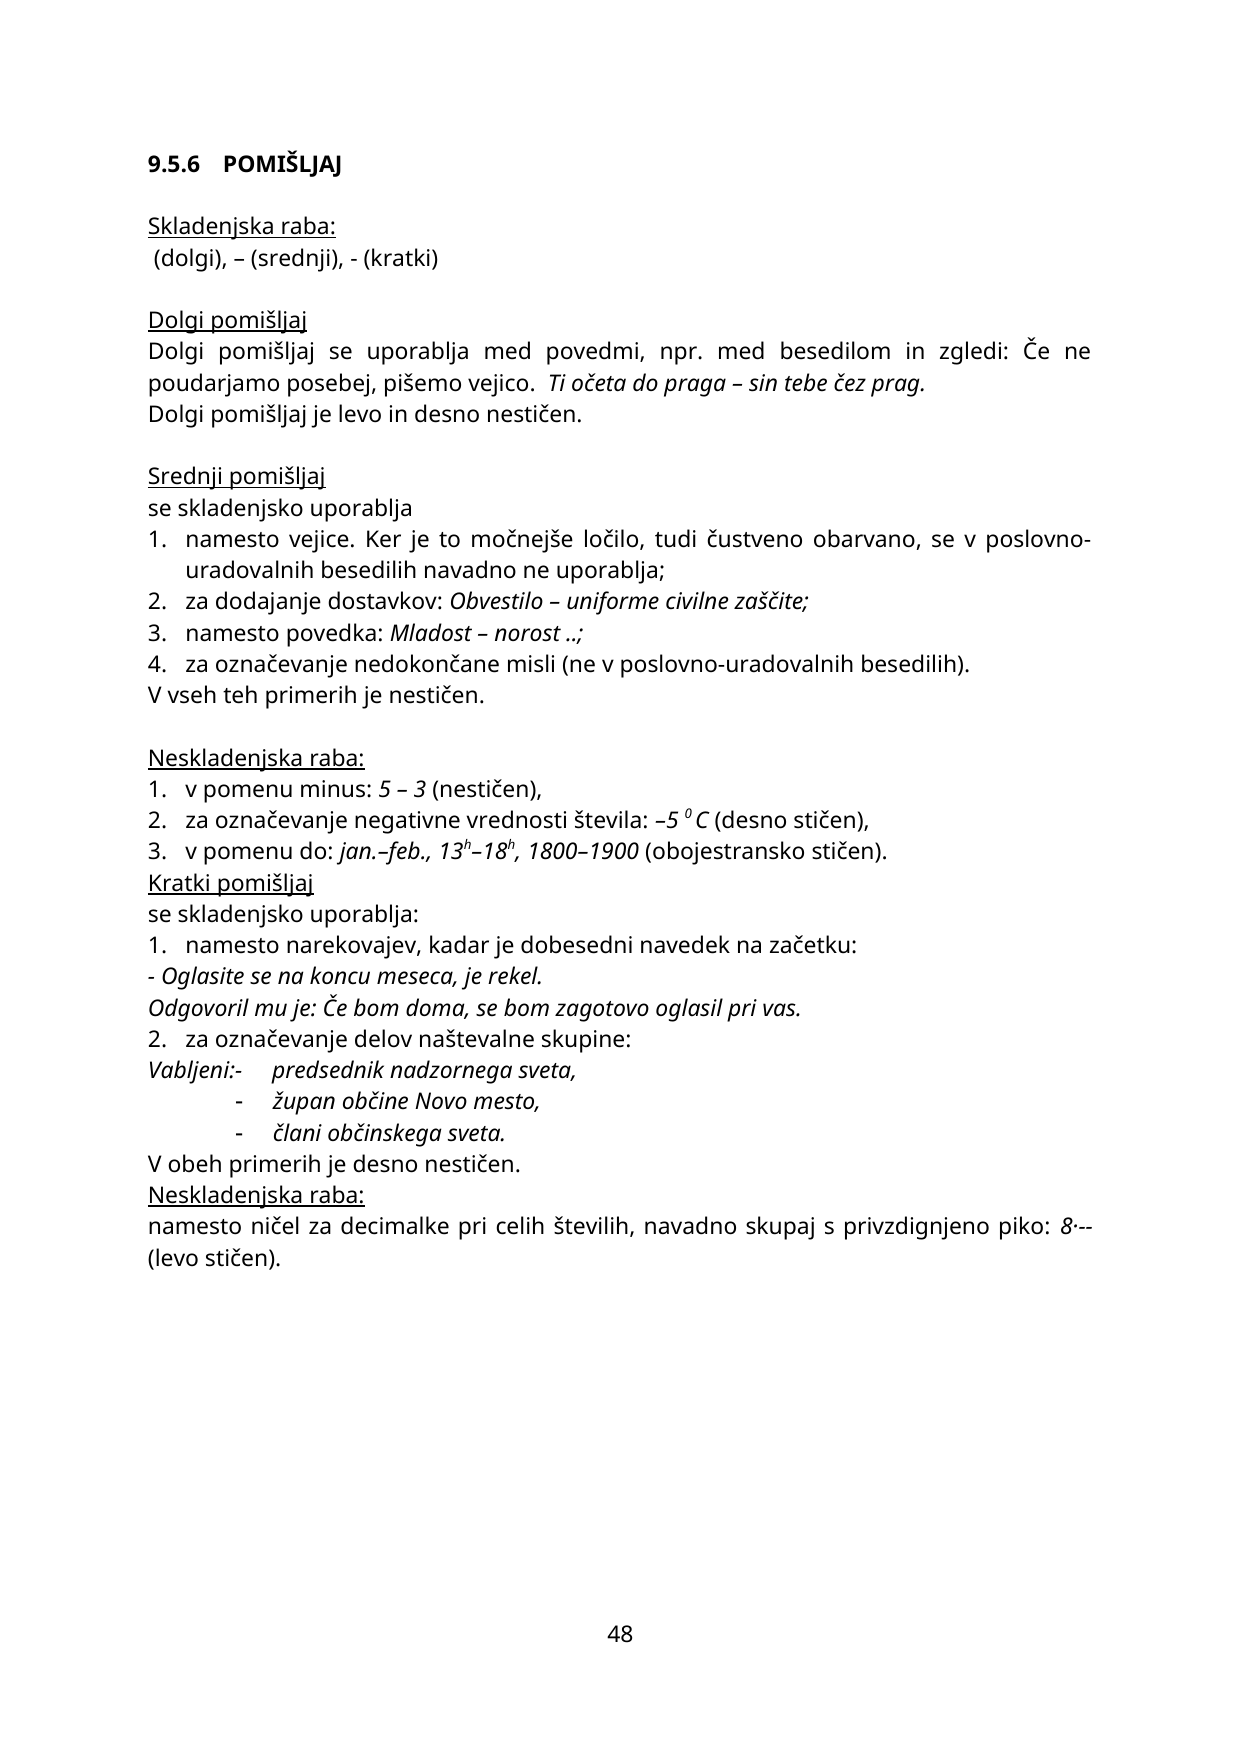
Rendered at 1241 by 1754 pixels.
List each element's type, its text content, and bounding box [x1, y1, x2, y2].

text Vabljeni:- predsednik nadzornega sveta, [148, 1054, 1092, 1085]
text Kratki pomišljaj [148, 866, 1092, 898]
text V obeh primerih je desno nestičen. [148, 1148, 1092, 1179]
text se skladenjsko uporablja [148, 491, 1092, 523]
text Odgovoril mu je: Če bom doma, se bom zagotovo oglasil pri vas. [148, 991, 1092, 1023]
text Neskladenjska raba: [148, 1179, 1092, 1210]
list za označevanje nedokončane misli (ne v poslovno-uradovalnih besedilih). [148, 648, 1092, 679]
list člani občinskega sveta. [235, 1116, 1092, 1148]
subtitle POMIŠLJAJ [148, 148, 1092, 179]
list župan občine Novo mesto, [235, 1085, 1092, 1116]
list v pomenu do: jan.–feb., 13h–18h, 1800–1900 (obojestransko stičen). [148, 835, 1092, 866]
list v pomenu minus: 5 – 3 (nestičen), [148, 773, 1092, 804]
text Dolgi pomišljaj je levo in desno nestičen. [148, 398, 1092, 429]
list za označevanje delov naštevalne skupine: [148, 1023, 1092, 1054]
text se skladenjsko uporablja: [148, 898, 1092, 929]
text V vseh teh primerih je nestičen. [148, 679, 1092, 710]
text (dolgi), – (srednji), - (kratki) [148, 241, 1092, 273]
text Skladenjska raba: [148, 210, 1092, 241]
list namesto povedka: Mladost – norost ..; [148, 616, 1092, 648]
list za dodajanje dostavkov: Obvestilo – uniforme civilne zaščite; [148, 585, 1092, 616]
list za označevanje negativne vrednosti števila: –5 0 C (desno stičen), [148, 804, 1092, 835]
text Srednji pomišljaj [148, 460, 1092, 491]
text namesto ničel za decimalke pri celih številih, navadno skupaj s privzdignjeno piko: 8·-- (levo stičen). [148, 1210, 1092, 1273]
text Dolgi pomišljaj se uporablja med povedmi, npr. med besedilom in zgledi: Če ne poudarjamo posebej, pišemo vejico. Ti očeta do praga – sin tebe čez prag. [148, 335, 1092, 398]
text - Oglasite se na koncu meseca, je rekel. [148, 960, 1092, 991]
list namesto vejice. Ker je to močnejše ločilo, tudi čustveno obarvano, se v poslovno-uradovalnih besedilih navadno ne uporablja; [148, 523, 1092, 585]
list namesto narekovajev, kadar je dobesedni navedek na začetku: [148, 929, 1092, 960]
text Dolgi pomišljaj [148, 304, 1092, 335]
text Neskladenjska raba: [148, 741, 1092, 773]
